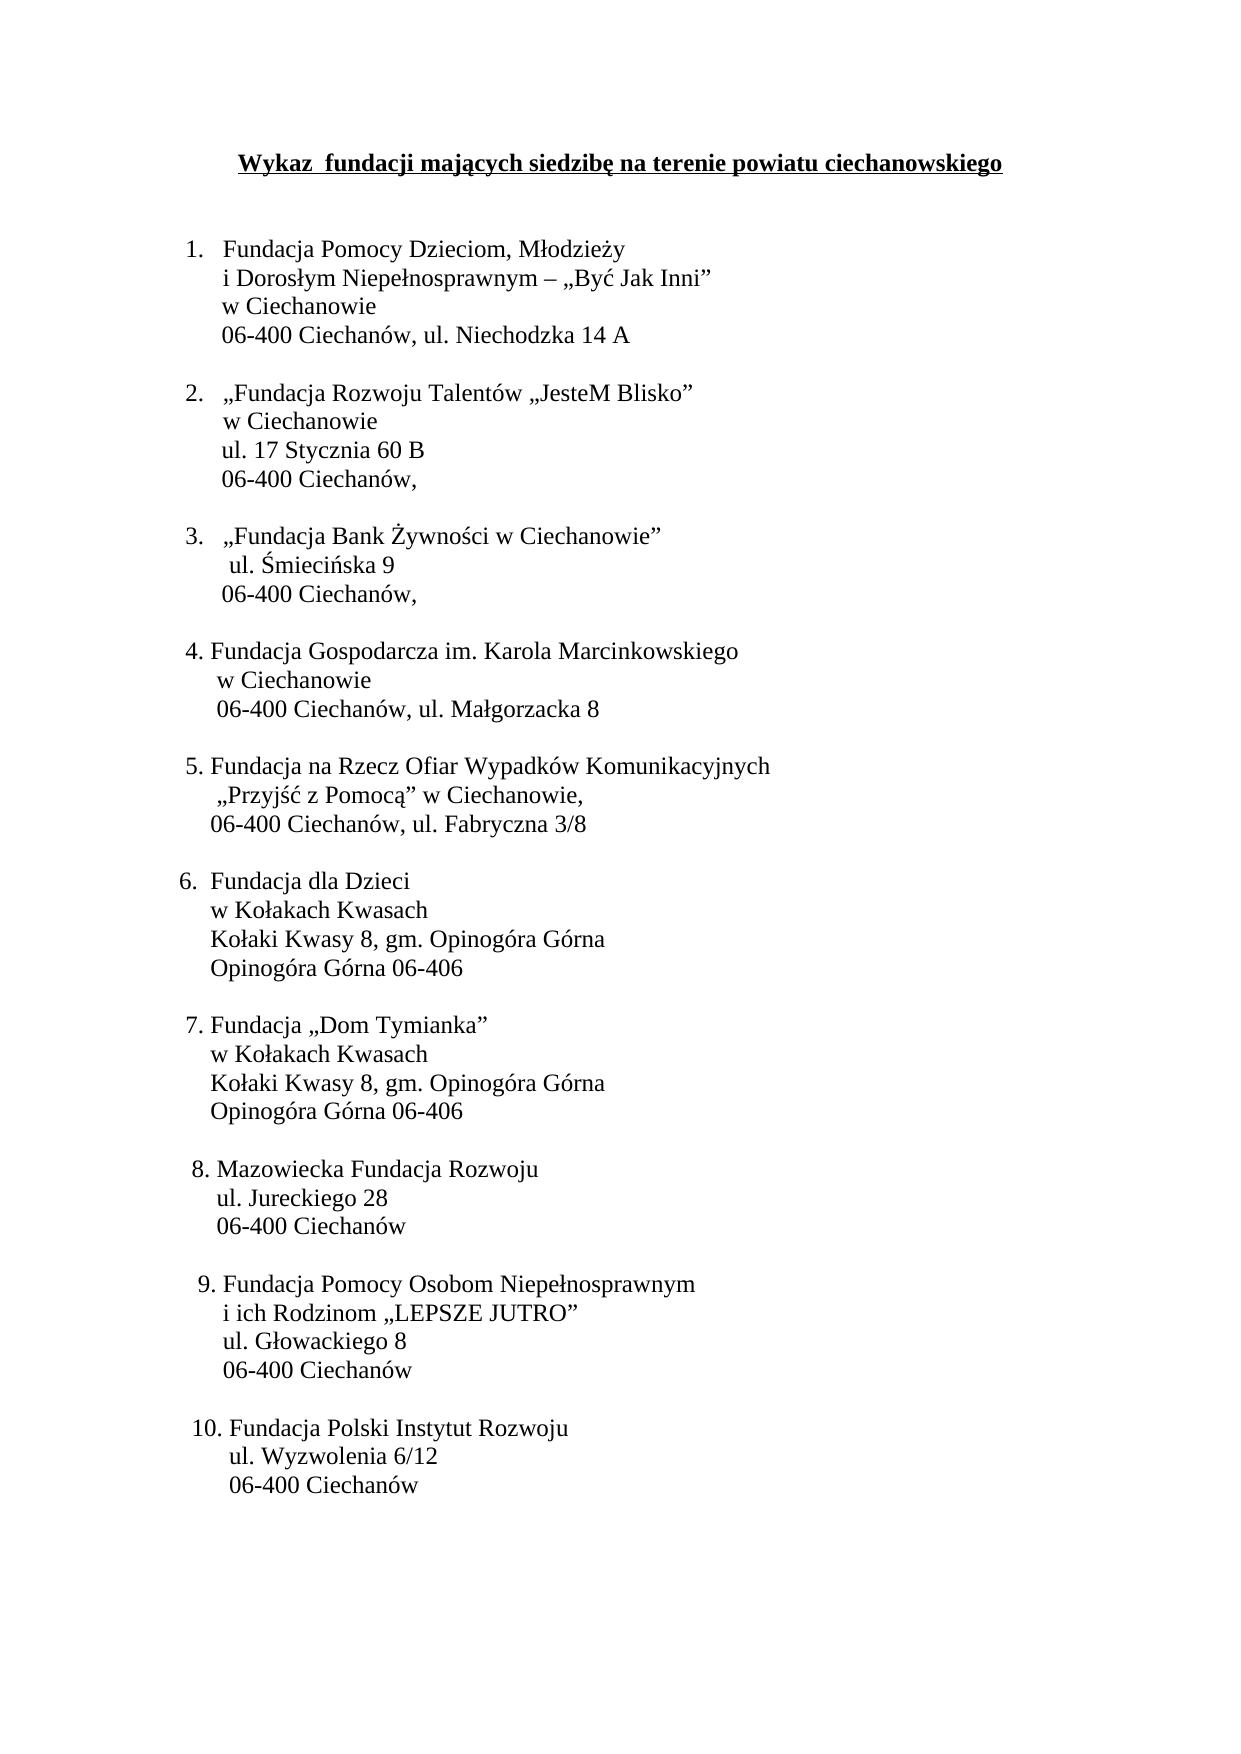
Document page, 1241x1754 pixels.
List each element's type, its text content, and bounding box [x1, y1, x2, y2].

text 06-400 Ciechanów [223, 1355, 1093, 1384]
text Kołaki Kwasy 8, gm. Opinogóra Górna [148, 1068, 1093, 1096]
text 8. Mazowiecka Fundacja Rozwoju [148, 1154, 1093, 1183]
text 06-400 Ciechanów, ul. Małgorzacka 8 [148, 694, 1093, 723]
text 7. Fundacja „Dom Tymianka” [148, 1010, 1093, 1039]
text 5. Fundacja na Rzecz Ofiar Wypadków Komunikacyjnych [148, 751, 1093, 780]
text w Ciechanowie [148, 665, 1093, 694]
text ul. Jureckiego 28 [148, 1183, 1093, 1211]
text Opinogóra Górna 06-406 [148, 953, 1093, 981]
text 10. Fundacja Polski Instytut Rozwoju [185, 1413, 1093, 1441]
list „Fundacja Bank Żywności w Ciechanowie” [185, 521, 1093, 550]
text ul. Wyzwolenia 6/12 [185, 1441, 1093, 1470]
text w Ciechanowie [148, 291, 1093, 320]
text Opinogóra Górna 06-406 [148, 1096, 1093, 1125]
text 9. Fundacja Pomocy Osobom Niepełnosprawnym [148, 1269, 1093, 1298]
text 06-400 Ciechanów, ul. Fabryczna 3/8 [148, 809, 1093, 838]
text ul. 17 Stycznia 60 B [148, 435, 1093, 464]
text Kołaki Kwasy 8, gm. Opinogóra Górna [148, 924, 1093, 953]
text 06-400 Ciechanów, [148, 579, 1093, 608]
text ul. Głowackiego 8 [223, 1326, 1093, 1355]
text i ich Rodzinom „LEPSZE JUTRO” [148, 1298, 1093, 1326]
text 6. Fundacja dla Dzieci [148, 866, 1093, 895]
text w Ciechanowie [148, 406, 1093, 435]
text 06-400 Ciechanów, ul. Niechodzka 14 A [148, 320, 1093, 349]
text 06-400 Ciechanów [204, 1470, 1093, 1499]
text w Kołakach Kwasach [148, 895, 1093, 924]
list Fundacja Pomocy Dzieciom, Młodzieży [185, 234, 1093, 263]
list „Fundacja Rozwoju Talentów „JesteM Blisko” [185, 378, 1093, 406]
text 4. Fundacja Gospodarcza im. Karola Marcinkowskiego [148, 636, 1093, 665]
text Wykaz fundacji mających siedzibę na terenie powiatu ciechanowskiego [148, 148, 1093, 176]
text ul. Śmiecińska 9 [148, 550, 1093, 579]
text w Kołakach Kwasach [148, 1039, 1093, 1068]
text 06-400 Ciechanów [148, 1211, 1093, 1240]
text „Przyjść z Pomocą” w Ciechanowie, [148, 780, 1093, 809]
text i Dorosłym Niepełnosprawnym – „Być Jak Inni” [148, 263, 1093, 291]
text 06-400 Ciechanów, [148, 464, 1093, 493]
